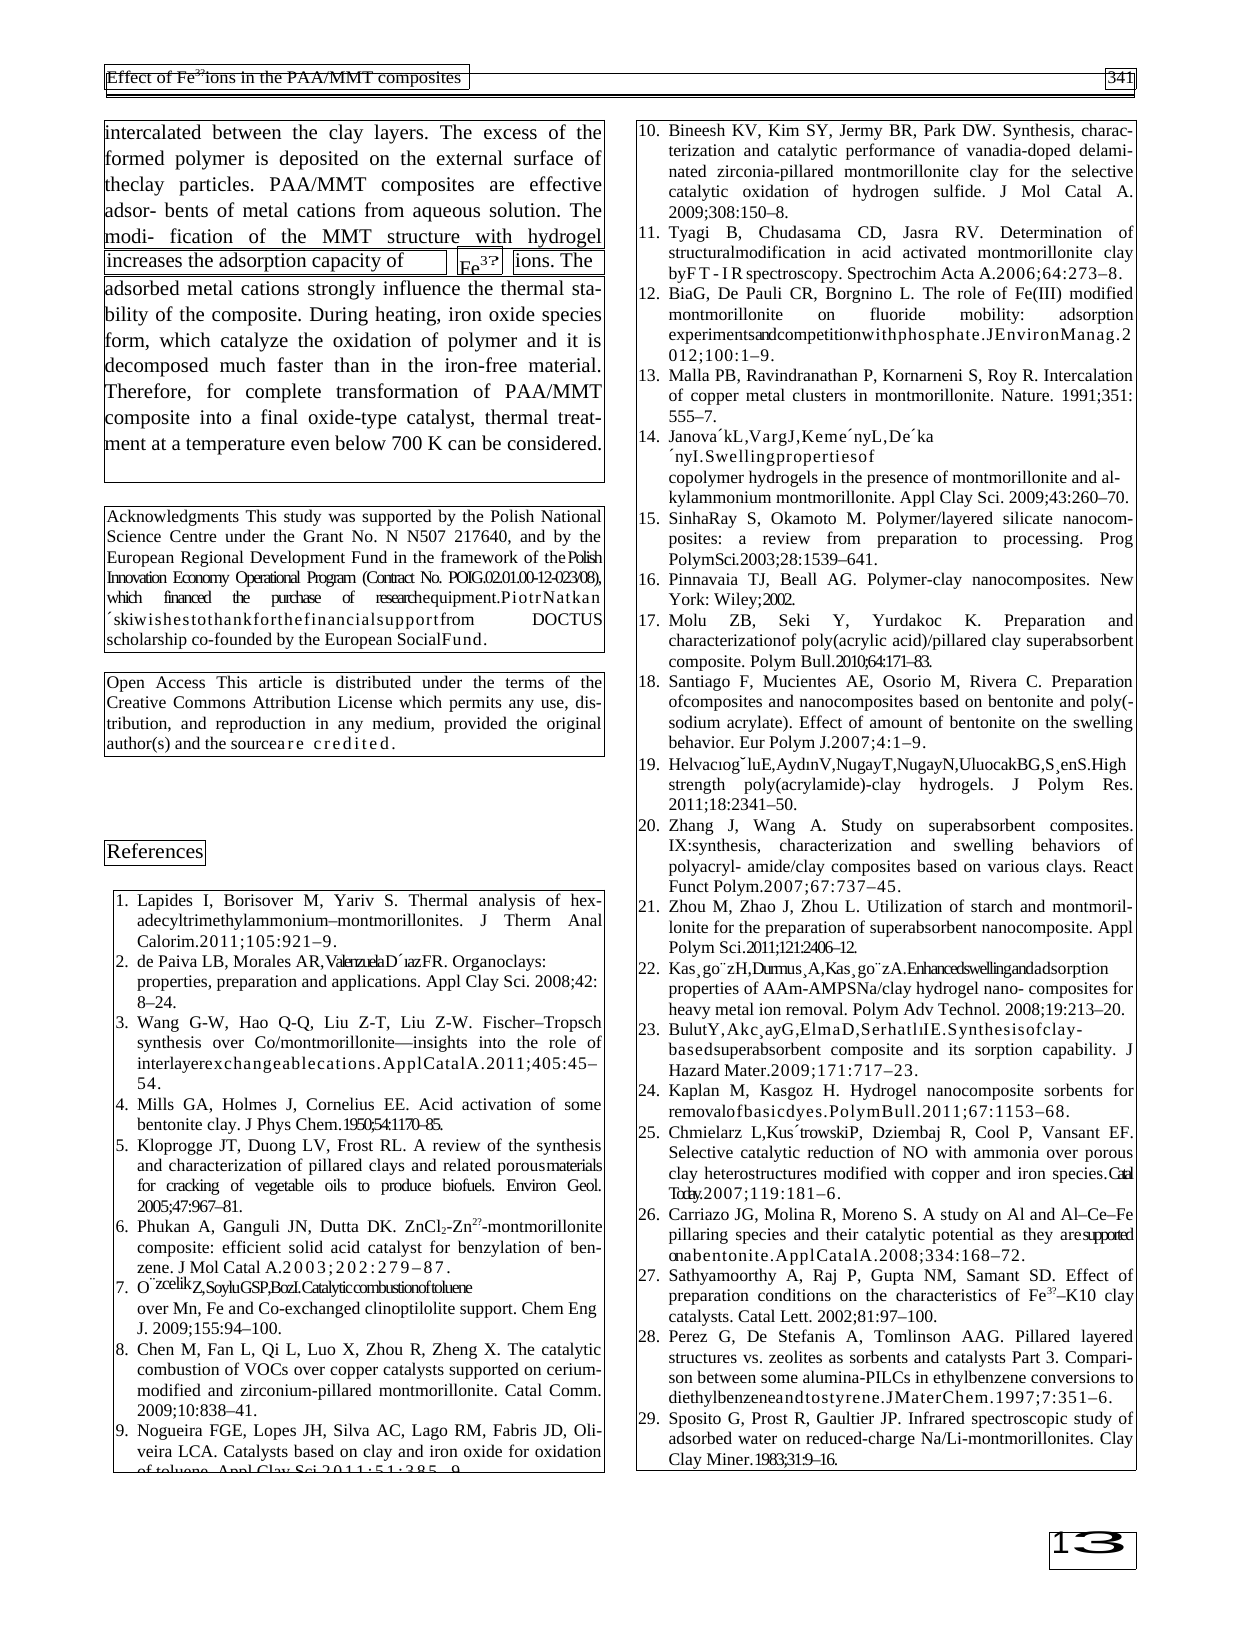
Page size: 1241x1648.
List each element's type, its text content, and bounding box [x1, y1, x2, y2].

text Acknowledgments This study was supported by the Polish National Science Centre under the Grant No. N N507 217640, and by the European Regional Development Fund in the framework of thePolish Innovation Economy Operational Program (Contract No. POIG.02.01.00-12-023/08), which financed the purchase of researchequipment.PiotrNatkan´skiwishestothankforthefinancialsupportfrom DOCTUS scholarship co-founded by the European SocialFund. [106, 507, 603, 649]
list Pinnavaia TJ, Beall AG. Polymer-clay nanocomposites. New York: Wiley;2002. [638, 569, 1134, 609]
list Zhou M, Zhao J, Zhou L. Utilization of starch and montmoril- lonite for the preparation of superabsorbent nanocomposite. Appl Polym Sci.2011;121:2406–12. [638, 896, 1134, 957]
list Kloprogge JT, Duong LV, Frost RL. A review of the synthesis and characterization of pillared clays and related porousmaterials for cracking of vegetable oils to produce biofuels. Environ Geol. 2005;47:967–81. [115, 1134, 603, 1216]
list Helvacıog˘luE,AydınV,NugayT,NugayN,UluocakBG,S¸enS.High strength poly(acrylamide)-clay hydrogels. J Polym Res. 2011;18:2341–50. [638, 752, 1134, 814]
text intercalated between the clay layers. The excess of the formed polymer is deposited on the external surface of theclay particles. PAA/MMT composites are effective adsor- bents of metal cations from aqueous solution. The modi- fication of the MMT structure with hydrogel significantly [105, 121, 602, 248]
text References [106, 841, 205, 863]
text over Mn, Fe and Co-exchanged clinoptilolite support. Chem Eng J. 2009;155:94–100. [137, 1298, 604, 1338]
list Sposito G, Prost R, Gaultier JP. Infrared spectroscopic study of adsorbed water on reduced-charge Na/Li-montmorillonites. Clay Clay Miner.1983;31:9–16. [638, 1408, 1134, 1469]
list BiaG, De Pauli CR, Borgnino L. The role of Fe(III) modified montmorillonite on fluoride mobility: adsorption experimentsandcompetitionwithphosphate.JEnvironManag.2012;100:1–9. [638, 283, 1134, 365]
list Tyagi B, Chudasama CD, Jasra RV. Determination of structuralmodification in acid activated montmorillonite clay byFT-IRspectroscopy. Spectrochim Acta A.2006;64:273–8. [638, 222, 1134, 283]
list Bineesh KV, Kim SY, Jermy BR, Park DW. Synthesis, charac- terization and catalytic performance of vanadia-doped delami- nated zirconia-pillared montmorillonite clay for the selective catalytic oxidation of hydrogen sulfide. J Mol Catal A. 2009;308:150–8. [638, 121, 1134, 222]
text adsorbed metal cations strongly influence the thermal sta- bility of the composite. During heating, iron oxide species form, which catalyze the oxidation of polymer and it is decomposed much faster than in the iron-free material. Therefore, for complete transformation of PAA/MMT composite into a final oxide-type catalyst, thermal treat- ment at a temperature even below 700 K can be considered. [105, 277, 603, 455]
list BulutY,Akc¸ayG,ElmaD,SerhatlıIE.Synthesisofclay-basedsuperabsorbent composite and its sorption capability. J Hazard Mater.2009;171:717–23. [638, 1019, 1134, 1080]
list Lapides I, Borisover M, Yariv S. Thermal analysis of hex- adecyltrimethylammonium–montmorillonites. J Therm Anal Calorim.2011;105:921–9. [115, 891, 603, 951]
list Carriazo JG, Molina R, Moreno S. A study on Al and Al–Ce–Fe pillaring species and their catalytic potential as they aresupported onabentonite.ApplCatalA.2008;334:168–72. [638, 1203, 1134, 1265]
list Phukan A, Ganguli JN, Dutta DK. ZnCl2-Zn2?-montmorillonite composite: efficient solid acid catalyst for benzylation of ben- zene. J Mol Catal A.2003;202:279–87. [115, 1216, 603, 1277]
list Kas¸go¨zH,Durmus¸A,Kas¸go¨zA.Enhancedswellingandadsorption properties of AAm-AMPSNa/clay hydrogel nano- composites for heavy metal ion removal. Polym Adv Technol. 2008;19:213–20. [638, 958, 1134, 1019]
text Effect of Fe3?ions in the PAA/MMT composites [107, 74, 469, 87]
list Perez G, De Stefanis A, Tomlinson AAG. Pillared layered structures vs. zeolites as sorbents and catalysts Part 3. Compari- son between some alumina-PILCs in ethylbenzene conversions to diethylbenzeneandtostyrene.JMaterChem.1997;7:351–6. [638, 1326, 1134, 1408]
list Chmielarz L,Kus´trowskiP, Dziembaj R, Cool P, Vansant EF. Selective catalytic reduction of NO with ammonia over porous clay heterostructures modified with copper and iron species.Catal Today.2007;119:181–6. [638, 1121, 1134, 1203]
list Sathyamoorthy A, Raj P, Gupta NM, Samant SD. Effect of preparation conditions on the characteristics of Fe3?–K10 clay catalysts. Catal Lett. 2002;81:97–100. [638, 1265, 1134, 1326]
text properties, preparation and applications. Appl Clay Sci. 2008;42: 8–24. [137, 971, 604, 1012]
text increases the adsorption capacity of [106, 251, 446, 272]
list Molu ZB, Seki Y, Yurdakoc K. Preparation and characterizationof poly(acrylic acid)/pillared clay superabsorbent composite. Polym Bull.2010;64:171–83. [638, 609, 1134, 671]
list Nogueira FGE, Lopes JH, Silva AC, Lago RM, Fabris JD, Oli- veira LCA. Catalysts based on clay and iron oxide for oxidation of toluene. Appl Clay Sci.2011;51:385–9. [115, 1420, 603, 1472]
text Effect of Fe3?ions in the PAA/MMT composites [106, 67, 469, 73]
list Mills GA, Holmes J, Cornelius EE. Acid activation of some bentonite clay. J Phys Chem.1950;54:1170–85. [115, 1094, 602, 1134]
list Malla PB, Ravindranathan P, Kornarneni S, Roy R. Intercalation of copper metal clusters in montmorillonite. Nature. 1991;351: 555–7. [638, 365, 1134, 426]
list Zhang J, Wang A. Study on superabsorbent composites. IX:synthesis, characterization and swelling behaviors of polyacryl- amide/clay composites based on various clays. React Funct Polym.2007;67:737–45. [638, 815, 1134, 896]
text copolymer hydrogels in the presence of montmorillonite and al- kylammonium montmorillonite. Appl Clay Sci. 2009;43:260–70. [668, 467, 1136, 507]
list Chen M, Fan L, Qi L, Luo X, Zhou R, Zheng X. The catalytic combustion of VOCs over copper catalysts supported on cerium- modified and zirconium-pillared montmorillonite. Catal Comm. 2009;10:838–41. [115, 1338, 602, 1420]
list Santiago F, Mucientes AE, Osorio M, Rivera C. Preparation ofcomposites and nanocomposites based on bentonite and poly(- sodium acrylate). Effect of amount of bentonite on the swelling behavior. Eur Polym J.2007;4:1–9. [638, 671, 1134, 752]
list Wang G-W, Hao Q-Q, Liu Z-T, Liu Z-W. Fischer–Tropsch synthesis over Co/montmorillonite—insights into the role of interlayerexchangeablecations.ApplCatalA.2011;405:45–54. [115, 1012, 602, 1093]
text Fe3? [459, 247, 502, 274]
list Kaplan M, Kasgoz H. Hydrogel nanocomposite sorbents for removalofbasicdyes.PolymBull.2011;67:1153–68. [638, 1080, 1134, 1121]
list O¨zcelikZ,SoyluGSP,BozI.Catalyticcombustionoftoluene [115, 1277, 604, 1298]
text 13 [1051, 1533, 1136, 1559]
text Open Access This article is distributed under the terms of the Creative Commons Attribution License which permits any use, dis- tribution, and reproduction in any medium, provided the original author(s) and the sourceare credited. [106, 673, 603, 753]
list SinhaRay S, Okamoto M. Polymer/layered silicate nanocom- posites: a review from preparation to processing. Prog PolymSci.2003;28:1539–641. [638, 507, 1134, 569]
list Janova´kL,VargJ,Keme´nyL,De´ka´nyI.Swellingpropertiesof [638, 426, 1136, 467]
text ions. The [515, 251, 604, 272]
text 341 [1107, 69, 1136, 87]
list de Paiva LB, Morales AR,ValenzuelaD´ıazFR. Organoclays: [115, 951, 604, 971]
